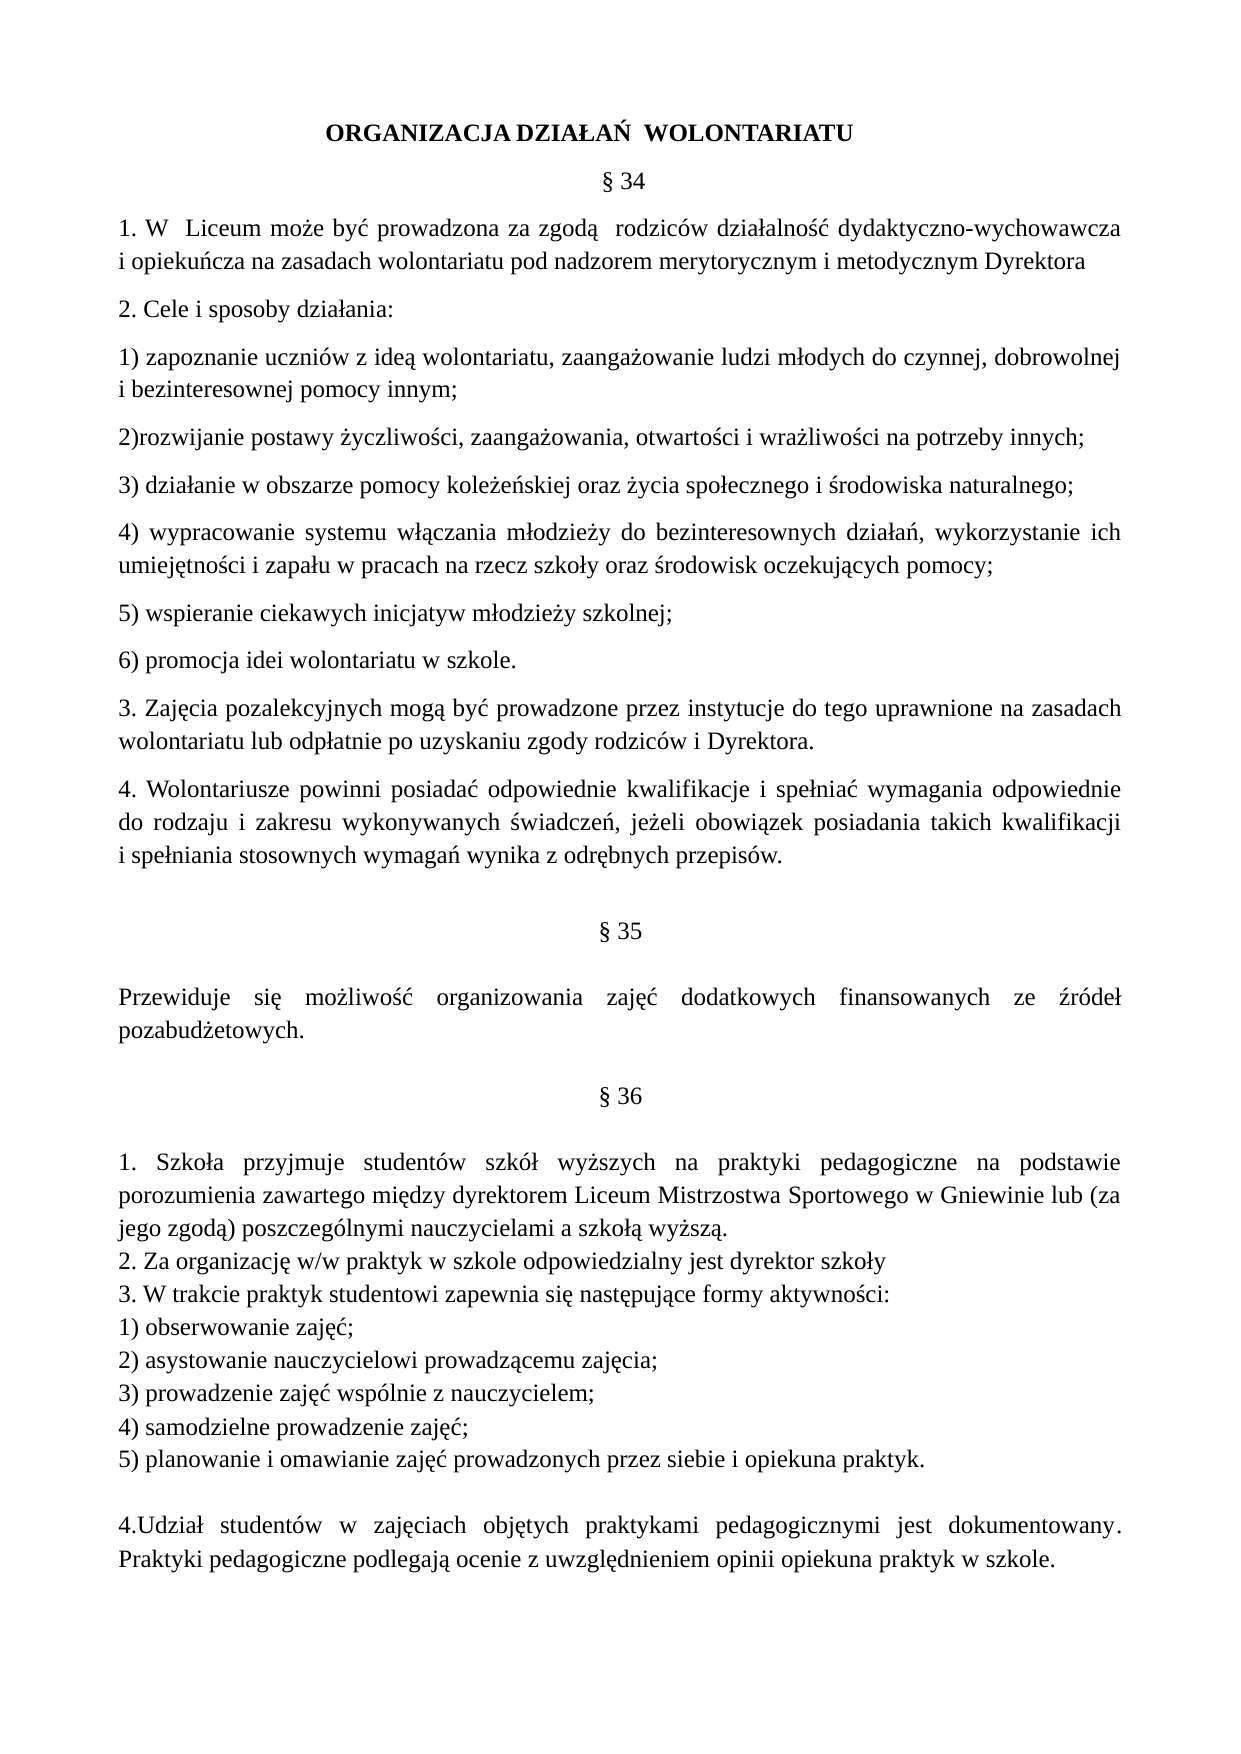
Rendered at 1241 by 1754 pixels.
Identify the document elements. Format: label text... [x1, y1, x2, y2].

text ORGANIZACJA DZIAŁAŃ WOLONTARIATU [118, 118, 1122, 147]
text 1) obserwowanie zajęć; [118, 1312, 1122, 1341]
text § 35 [118, 916, 1122, 945]
text 4) wypracowanie systemu włączania młodzieży do bezinteresownych działań, wykorzystanie ich umiejętności i zapału w pracach na rzecz szkoły oraz środowisk oczekujących pomocy; [118, 517, 1122, 579]
text 5) wspieranie ciekawych inicjatyw młodzieży szkolnej; [118, 598, 1122, 627]
text 2. Za organizację w/w praktyk w szkole odpowiedzialny jest dyrektor szkoły [118, 1246, 1122, 1275]
text 6) promocja idei wolontariatu w szkole. [118, 646, 1122, 674]
text § 34 [118, 166, 1122, 194]
text 1) zapoznanie uczniów z ideą wolontariatu, zaangażowanie ludzi młodych do czynnej, dobrowolnej i bezinteresownej pomocy innym; [118, 342, 1122, 403]
text 4) samodzielne prowadzenie zajęć; [118, 1412, 1122, 1440]
text § 36 [118, 1081, 1122, 1110]
text 2) asystowanie nauczycielowi prowadzącemu zajęcia; [118, 1346, 1122, 1374]
text 1. W Liceum może być prowadzona za zgodą rodziców działalność dydaktyczno-wychowawcza i opiekuńcza na zasadach wolontariatu pod nadzorem merytorycznym i metodycznym Dyrektora [118, 213, 1122, 275]
text 5) planowanie i omawianie zajęć prowadzonych przez siebie i opiekuna praktyk. [118, 1444, 1122, 1473]
text 4.Udział studentów w zajęciach objętych praktykami pedagogicznymi jest dokumentowany. Praktyki pedagogiczne podlegają ocenie z uwzględnieniem opinii opiekuna praktyk w szkole. [118, 1511, 1122, 1572]
text Przewiduje się możliwość organizowania zajęć dodatkowych finansowanych ze źródeł pozabudżetowych. [118, 982, 1122, 1044]
text 2. Cele i sposoby działania: [118, 294, 1122, 323]
text 4. Wolontariusze powinni posiadać odpowiednie kwalifikacje i spełniać wymagania odpowiednie do rodzaju i zakresu wykonywanych świadczeń, jeżeli obowiązek posiadania takich kwalifikacji i spełniania stosownych wymagań wynika z odrębnych przepisów. [118, 774, 1122, 869]
text 1. Szkoła przyjmuje studentów szkół wyższych na praktyki pedagogiczne na podstawie porozumienia zawartego między dyrektorem Liceum Mistrzostwa Sportowego w Gniewinie lub (za jego zgodą) poszczególnymi nauczycielami a szkołą wyższą. [118, 1147, 1122, 1242]
text 3. Zajęcia pozalekcyjnych mogą być prowadzone przez instytucje do tego uprawnione na zasadach wolontariatu lub odpłatnie po uzyskaniu zgody rodziców i Dyrektora. [118, 693, 1122, 755]
text 2)rozwijanie postawy życzliwości, zaangażowania, otwartości i wrażliwości na potrzeby innych; [118, 422, 1122, 451]
text 3) działanie w obszarze pomocy koleżeńskiej oraz życia społecznego i środowiska naturalnego; [118, 470, 1122, 498]
text 3. W trakcie praktyk studentowi zapewnia się następujące formy aktywności: [118, 1279, 1122, 1308]
text 3) prowadzenie zajęć wspólnie z nauczycielem; [118, 1378, 1122, 1407]
